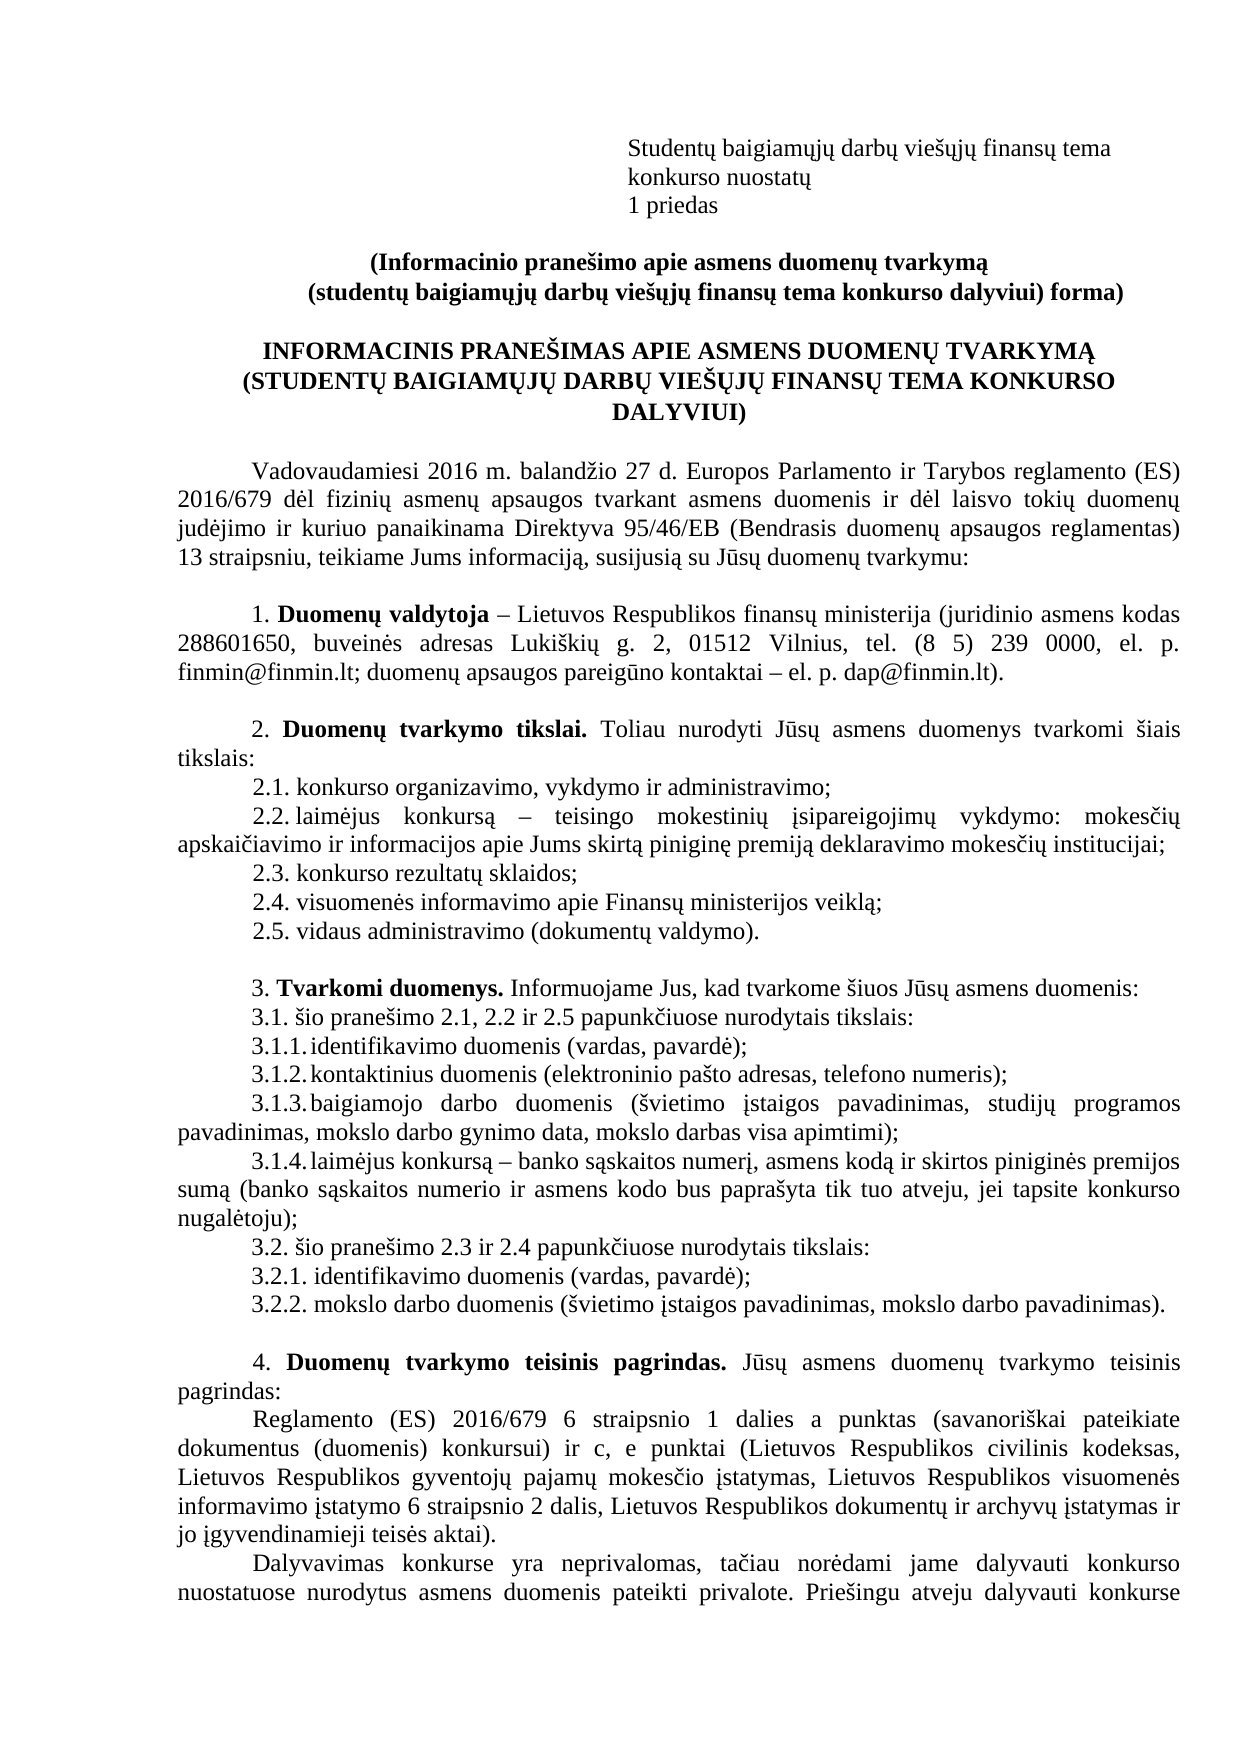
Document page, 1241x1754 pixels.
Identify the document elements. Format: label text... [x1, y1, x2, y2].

text Vadovaudamiesi 2016 m. balandžio 27 d. Europos Parlamento ir Tarybos reglamento (ES) 2016/679 dėl fizinių asmenų apsaugos tvarkant asmens duomenis ir dėl laisvo tokių duomenų judėjimo ir kuriuo panaikinama Direktyva 95/46/EB (Bendrasis duomenų apsaugos reglamentas) 13 straipsniu, teikiame Jums informaciją, susijusią su Jūsų duomenų tvarkymu: [177, 456, 1181, 571]
text 3.1. šio pranešimo 2.1, 2.2 ir 2.5 papunkčiuose nurodytais tikslais: [177, 1002, 1181, 1031]
text 3.1.2. kontaktinius duomenis (elektroninio pašto adresas, telefono numeris); [222, 1059, 1181, 1088]
text 3.1.4. laimėjus konkursą – banko sąskaitos numerį, asmens kodą ir skirtos piniginės premijos sumą (banko sąskaitos numerio ir asmens kodo bus paprašyta tik tuo atveju, jei tapsite konkurso nugalėtoju); [177, 1146, 1181, 1232]
text (STUDENTŲ BAIGIAMŲJŲ DARBŲ VIEŠŲJŲ FINANSŲ TEMA KONKURSO DALYVIUI) [177, 366, 1181, 425]
text Dalyvavimas konkurse yra neprivalomas, tačiau norėdami jame dalyvauti konkurso nuostatuose nurodytus asmens duomenis pateikti privalote. Priešingu atveju dalyvauti konkurse [177, 1548, 1181, 1606]
text 3.2.2. mokslo darbo duomenis (švietimo įstaigos pavadinimas, mokslo darbo pavadinimas). [177, 1289, 1181, 1318]
text 2.4. visuomenės informavimo apie Finansų ministerijos veiklą; [252, 887, 1181, 916]
text Reglamento (ES) 2016/679 6 straipsnio 1 dalies a punktas (savanoriškai pateikiate dokumentus (duomenis) konkursui) ir c, e punktai (Lietuvos Respublikos civilinis kodeksas, Lietuvos Respublikos gyventojų pajamų mokesčio įstatymas, Lietuvos Respublikos visuomenės informavimo įstatymo 6 straipsnio 2 dalis, Lietuvos Respublikos dokumentų ir archyvų įstatymas ir jo įgyvendinamieji teisės aktai). [177, 1404, 1181, 1548]
text 1 priedas [627, 190, 1181, 219]
text 2.5. vidaus administravimo (dokumentų valdymo). [252, 916, 1181, 944]
text (studentų baigiamųjų darbų viešųjų finansų tema konkurso dalyviui) forma) [177, 277, 1181, 306]
text 3.1.1. identifikavimo duomenis (vardas, pavardė); [222, 1031, 1181, 1059]
text INFORMACINIS PRANEŠIMAS APIE ASMENS DUOMENŲ TVARKYMĄ [177, 336, 1181, 364]
text 3. Tvarkomi duomenys. Informuojame Jus, kad tvarkome šiuos Jūsų asmens duomenis: [177, 973, 1181, 1002]
text 3.1.3. baigiamojo darbo duomenis (švietimo įstaigos pavadinimas, studijų programos pavadinimas, mokslo darbo gynimo data, mokslo darbas visa apimtimi); [177, 1088, 1181, 1146]
text 2.3. konkurso rezultatų sklaidos; [252, 858, 1181, 887]
text 4. Duomenų tvarkymo teisinis pagrindas. Jūsų asmens duomenų tvarkymo teisinis pagrindas: [177, 1347, 1181, 1404]
text 2.1. konkurso organizavimo, vykdymo ir administravimo; [252, 772, 1181, 801]
text 2. Duomenų tvarkymo tikslai. Toliau nurodyti Jūsų asmens duomenys tvarkomi šiais tikslais: [177, 714, 1181, 772]
text 1. Duomenų valdytoja – Lietuvos Respublikos finansų ministerija (juridinio asmens kodas 288601650, buveinės adresas Lukiškių g. 2, 01512 Vilnius, tel. (8 5) 239 0000, el. p. finmin@finmin.lt; duomenų apsaugos pareigūno kontaktai – el. p. dap@finmin.lt). [177, 599, 1181, 686]
text 2.2. laimėjus konkursą – teisingo mokestinių įsipareigojimų vykdymo: mokesčių apskaičiavimo ir informacijos apie Jums skirtą piniginę premiją deklaravimo mokesčių institucijai; [177, 801, 1181, 858]
text 3.2. šio pranešimo 2.3 ir 2.4 papunkčiuose nurodytais tikslais: [177, 1232, 1181, 1261]
text (Informacinio pranešimo apie asmens duomenų tvarkymą [177, 247, 1181, 276]
text Studentų baigiamųjų darbų viešųjų finansų tema konkurso nuostatų [627, 133, 1181, 190]
text 3.2.1. identifikavimo duomenis (vardas, pavardė); [177, 1261, 1181, 1289]
